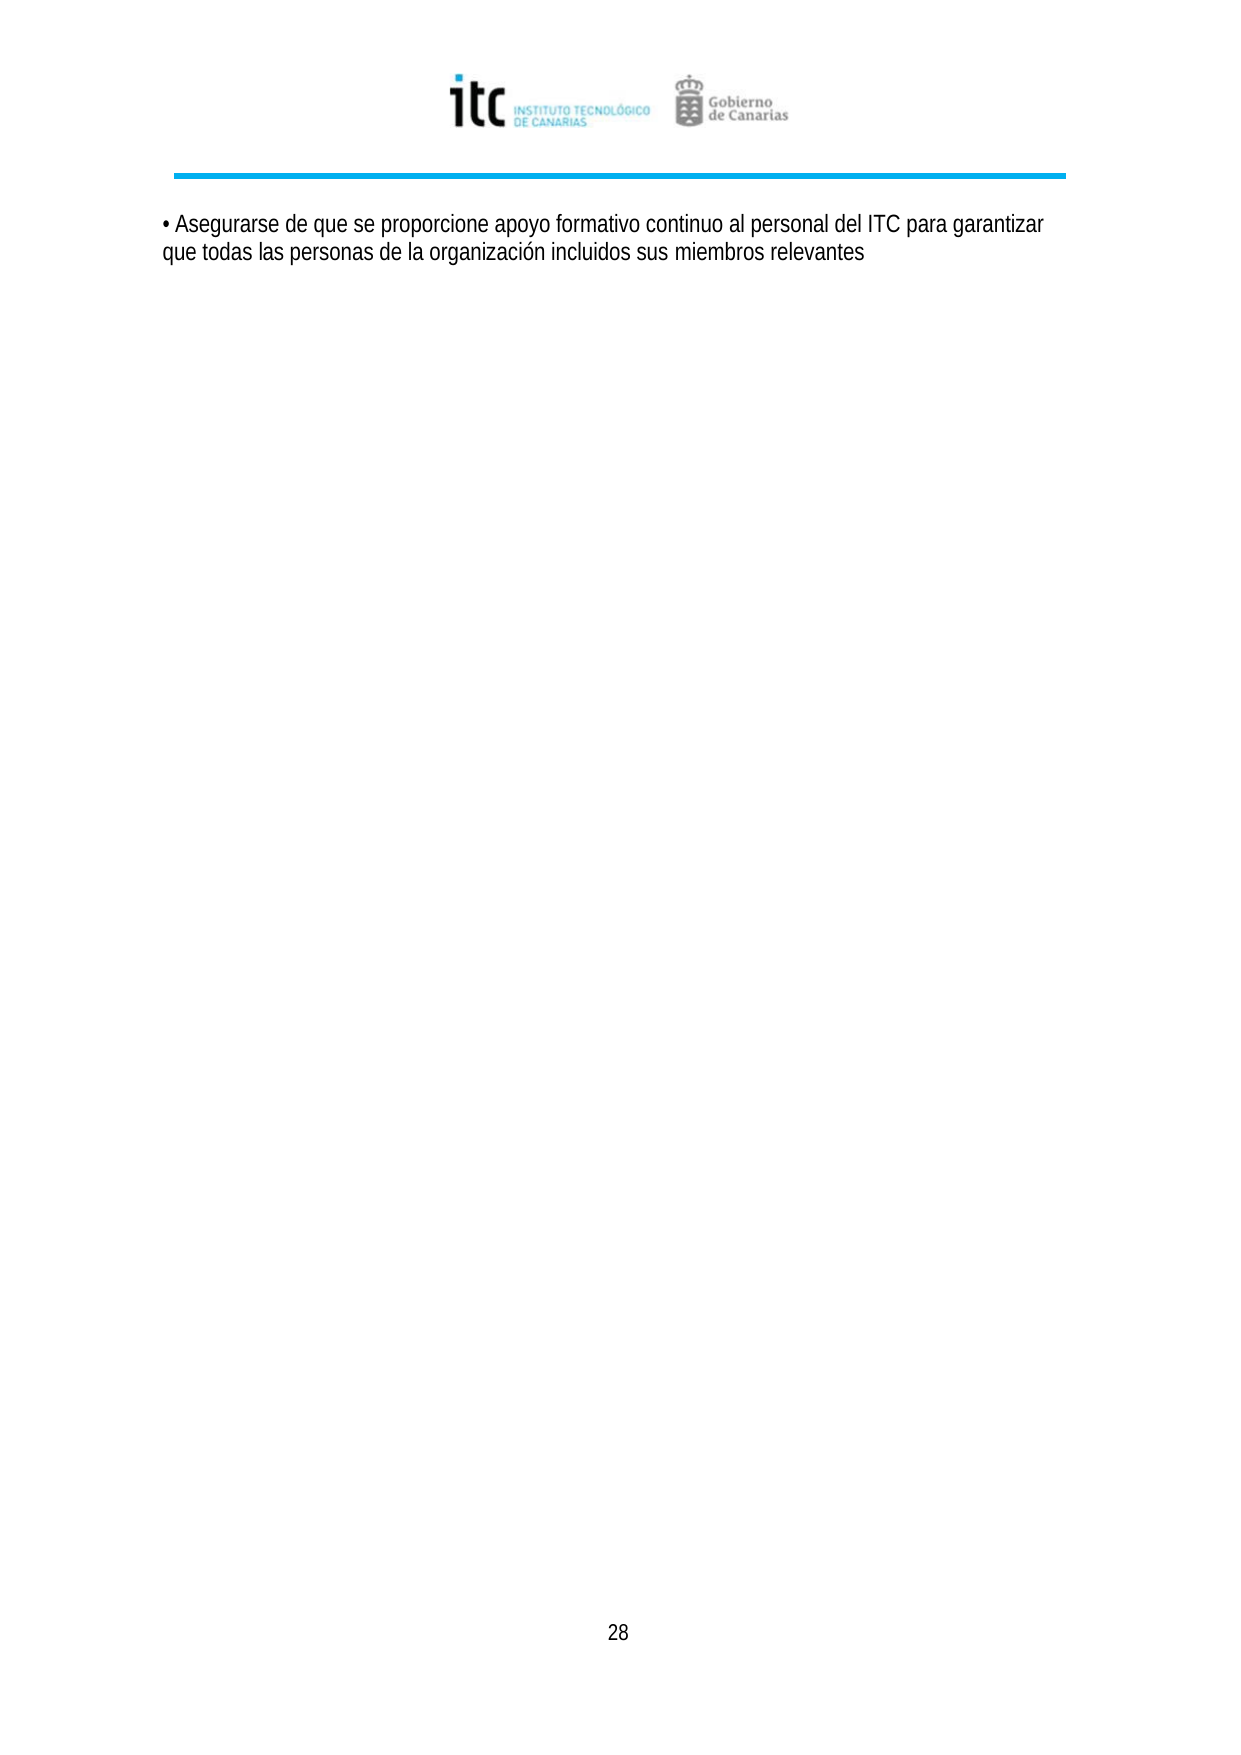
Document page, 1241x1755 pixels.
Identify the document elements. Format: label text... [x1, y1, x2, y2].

list Asegurarse de que se proporcione apoyo formativo continuo al personal del ITC para garantizar que todas las personas de la organización incluidos sus miembros relevantes [162, 209, 1052, 266]
